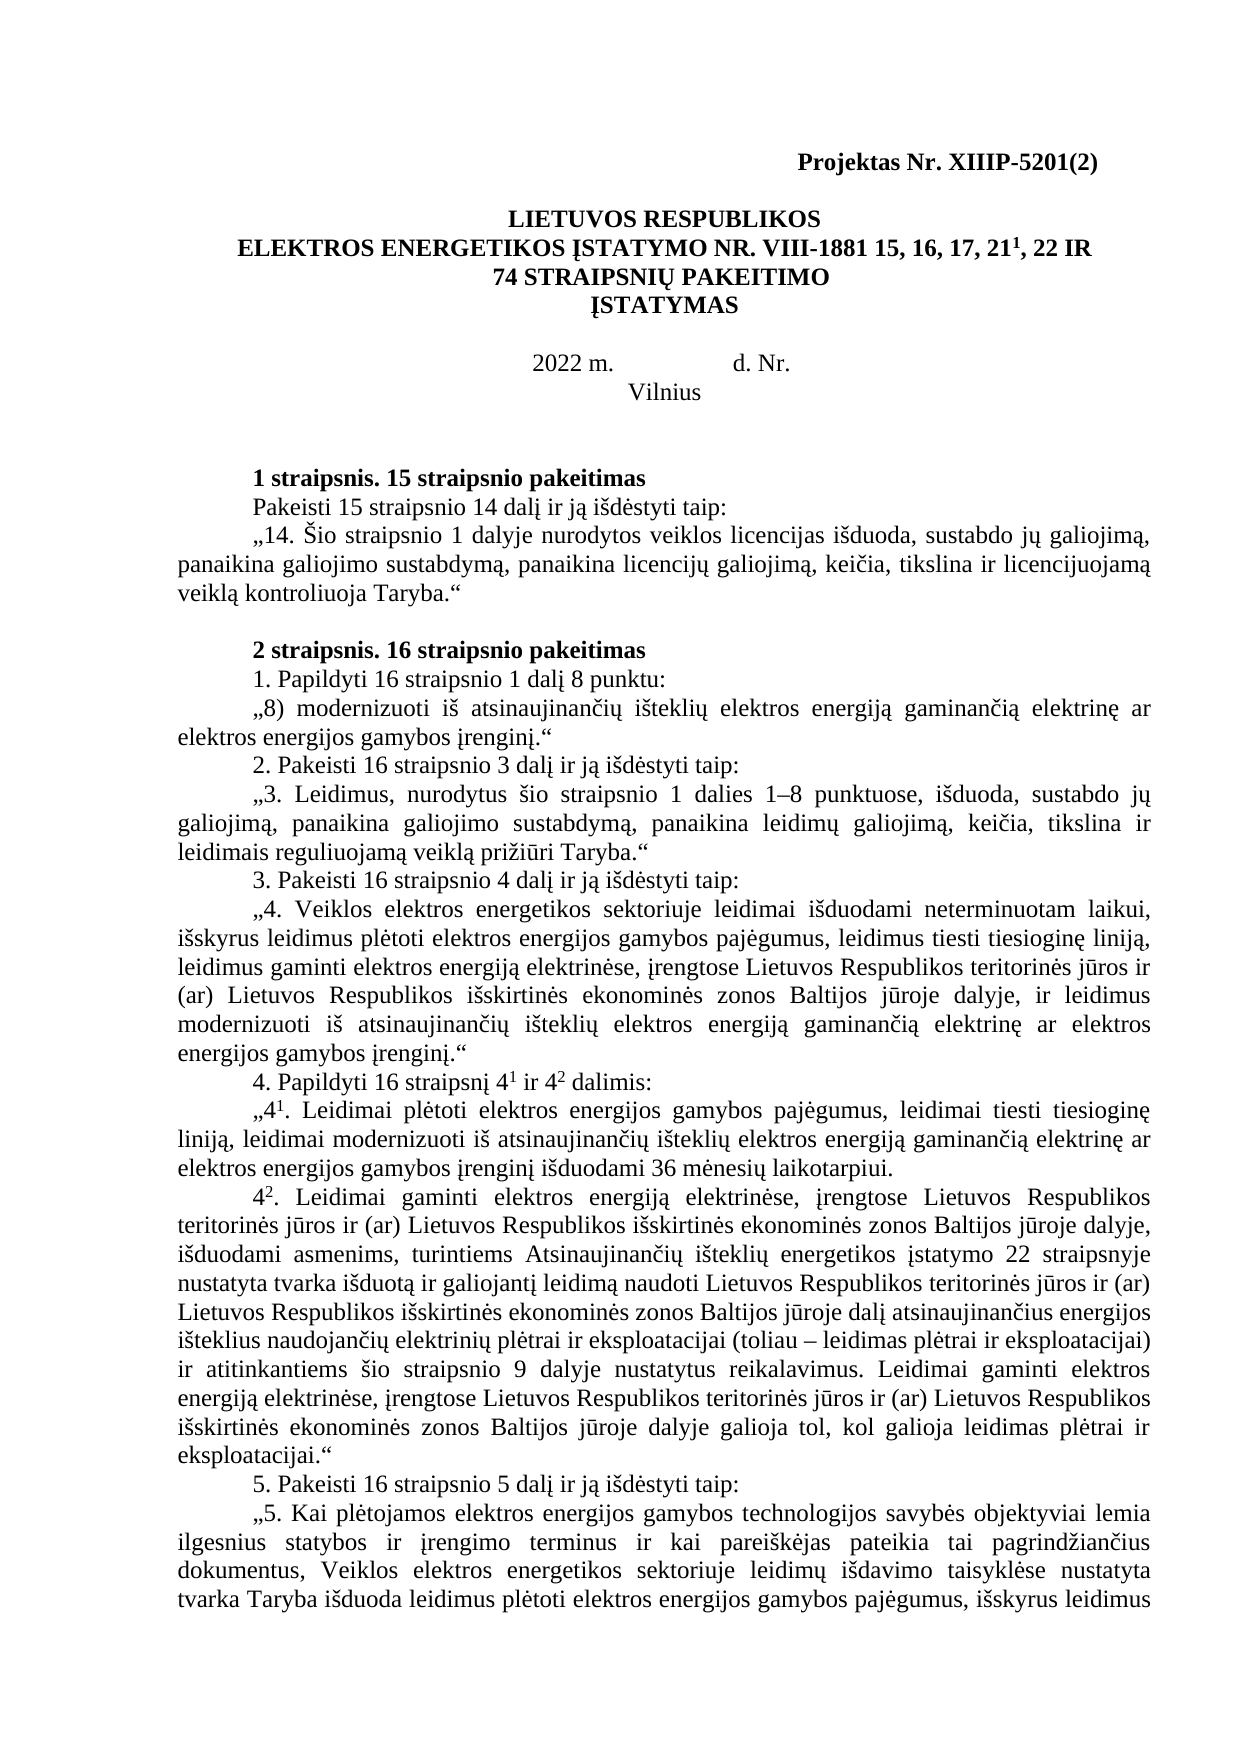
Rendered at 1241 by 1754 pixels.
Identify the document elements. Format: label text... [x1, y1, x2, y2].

text „4. Veiklos elektros energetikos sektoriuje leidimai išduodami neterminuotam laikui, išskyrus leidimus plėtoti elektros energijos gamybos pajėgumus, leidimus tiesti tiesioginę liniją, leidimus gaminti elektros energiją elektrinėse, įrengtose Lietuvos Respublikos teritorinės jūros ir (ar) Lietuvos Respublikos išskirtinės ekonominės zonos Baltijos jūroje dalyje, ir leidimus modernizuoti iš atsinaujinančių išteklių elektros energiją gaminančią elektrinę ar elektros energijos gamybos įrenginį.“ [177, 894, 1152, 1067]
text 3. Pakeisti 16 straipsnio 4 dalį ir ją išdėstyti taip: [177, 866, 1152, 894]
text 1. Papildyti 16 straipsnio 1 dalį 8 punktu: [177, 664, 1152, 693]
text 74 straipsniŲ pakeitimo [177, 262, 1152, 291]
text Projektas Nr. XIIIP-5201(2) [797, 147, 1152, 176]
text „3. Leidimus, nurodytus šio straipsnio 1 dalies 1–8 punktuose, išduoda, sustabdo jų galiojimą, panaikina galiojimo sustabdymą, panaikina leidimų galiojimą, keičia, tikslina ir leidimais reguliuojamą veiklą prižiūri Taryba.“ [177, 779, 1152, 866]
text 5. Pakeisti 16 straipsnio 5 dalį ir ją išdėstyti taip: [177, 1469, 1152, 1498]
text LIETUVOS RESPUBLIKOS [177, 204, 1152, 233]
text 1 straipsnis. 15 straipsnio pakeitimas [177, 463, 1152, 492]
text įstatymas [177, 291, 1152, 319]
text 42. Leidimai gaminti elektros energiją elektrinėse, įrengtose Lietuvos Respublikos teritorinės jūros ir (ar) Lietuvos Respublikos išskirtinės ekonominės zonos Baltijos jūroje dalyje, išduodami asmenims, turintiems Atsinaujinančių išteklių energetikos įstatymo 22 straipsnyje nustatyta tvarka išduotą ir galiojantį leidimą naudoti Lietuvos Respublikos teritorinės jūros ir (ar) Lietuvos Respublikos išskirtinės ekonominės zonos Baltijos jūroje dalį atsinaujinančius energijos išteklius naudojančių elektrinių plėtrai ir eksploatacijai (toliau – leidimas plėtrai ir eksploatacijai) ir atitinkantiems šio straipsnio 9 dalyje nustatytus reikalavimus. Leidimai gaminti elektros energiją elektrinėse, įrengtose Lietuvos Respublikos teritorinės jūros ir (ar) Lietuvos Respublikos išskirtinės ekonominės zonos Baltijos jūroje dalyje galioja tol, kol galioja leidimas plėtrai ir eksploatacijai.“ [177, 1182, 1152, 1469]
text 2022 m. d. Nr. [177, 348, 1152, 377]
text „8) modernizuoti iš atsinaujinančių išteklių elektros energiją gaminančią elektrinę ar elektros energijos gamybos įrenginį.“ [177, 693, 1152, 751]
text 2. Pakeisti 16 straipsnio 3 dalį ir ją išdėstyti taip: [177, 751, 1152, 779]
text ELEKTROS ENERGETIKOS ĮSTATYMO Nr. VIII-1881 15, 16, 17, 211, 22 IR [177, 233, 1152, 262]
text Vilnius [177, 377, 1152, 406]
text „41. Leidimai plėtoti elektros energijos gamybos pajėgumus, leidimai tiesti tiesioginę liniją, leidimai modernizuoti iš atsinaujinančių išteklių elektros energiją gaminančią elektrinę ar elektros energijos gamybos įrenginį išduodami 36 mėnesių laikotarpiui. [177, 1096, 1152, 1182]
text Pakeisti 15 straipsnio 14 dalį ir ją išdėstyti taip: [177, 492, 1152, 521]
text 2 straipsnis. 16 straipsnio pakeitimas [177, 636, 1152, 664]
text „14. Šio straipsnio 1 dalyje nurodytos veiklos licencijas išduoda, sustabdo jų galiojimą, panaikina galiojimo sustabdymą, panaikina licencijų galiojimą, keičia, tikslina ir licencijuojamą veiklą kontroliuoja Taryba.“ [177, 521, 1152, 607]
text 4. Papildyti 16 straipsnį 41 ir 42 dalimis: [177, 1067, 1152, 1096]
text „5. Kai plėtojamos elektros energijos gamybos technologijos savybės objektyviai lemia ilgesnius statybos ir įrengimo terminus ir kai pareiškėjas pateikia tai pagrindžiančius dokumentus, Veiklos elektros energetikos sektoriuje leidimų išdavimo taisyklėse nustatyta tvarka Taryba išduoda leidimus plėtoti elektros energijos gamybos pajėgumus, išskyrus leidimus [177, 1498, 1152, 1613]
